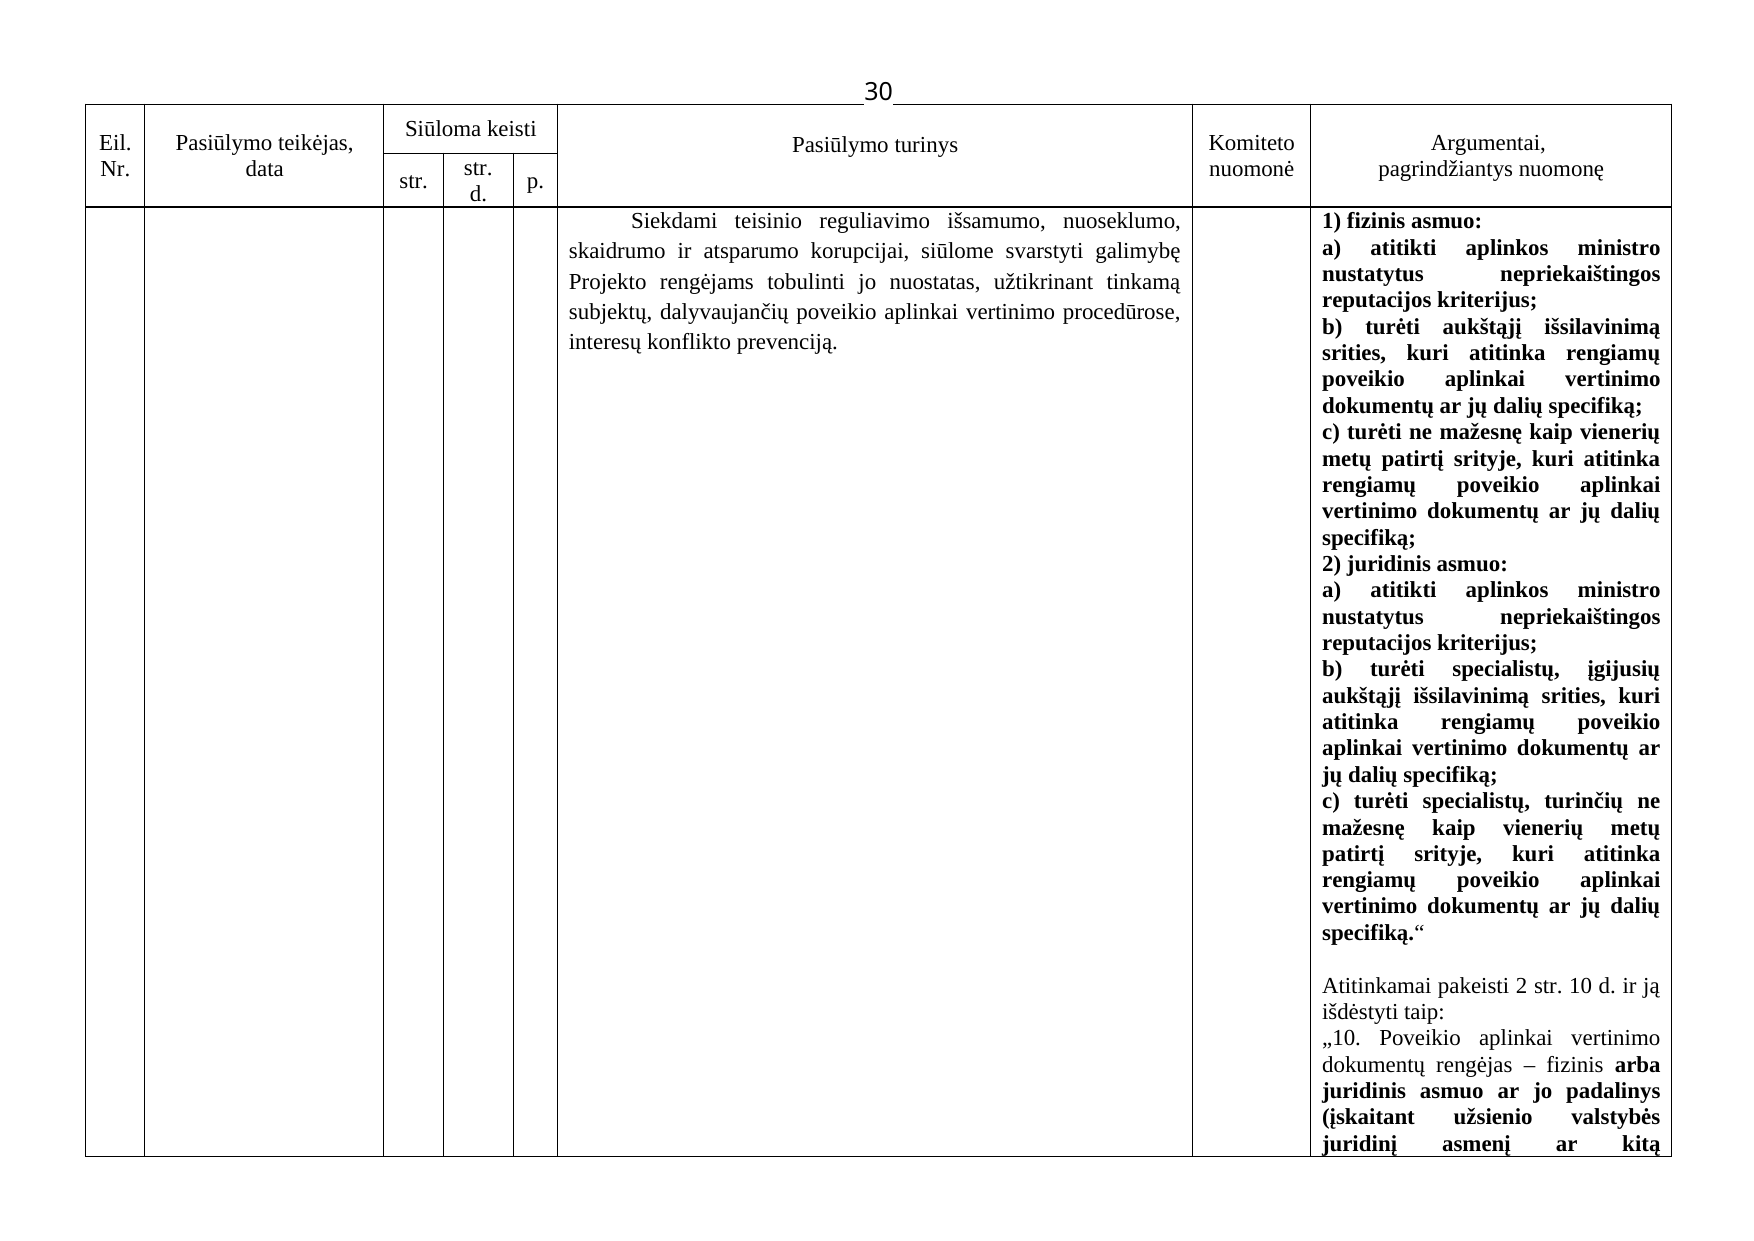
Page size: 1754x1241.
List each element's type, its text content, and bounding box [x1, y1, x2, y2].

table_header Komiteto nuomonė [1193, 105, 1310, 206]
table_cell str. [384, 154, 443, 206]
table_cell [145, 208, 383, 1156]
table_header Argumentai, pagrindžiantys nuomonę [1311, 105, 1671, 206]
table_header Pasiūlymo turinys [558, 105, 1192, 206]
table_cell [384, 208, 443, 1156]
table_cell 1) fizinis asmuo: a) atitikti aplinkos ministro nustatytus nepriekaištingos reputacijos kriterijus; b) turėti aukštąjį išsilavinimą srities, kuri atitinka rengiamų poveikio aplinkai vertinimo dokumentų ar jų dalių specifiką; c) turėti ne mažesnę kaip vienerių metų patirtį srityje, kuri atitinka rengiamų poveikio aplinkai vertinimo dokumentų ar jų dalių specifiką; 2) juridinis asmuo: a) atitikti aplinkos ministro nustatytus nepriekaištingos reputacijos kriterijus; b) turėti specialistų, įgijusių aukštąjį išsilavinimą srities, kuri atitinka rengiamų poveikio aplinkai vertinimo dokumentų ar jų dalių specifiką; c) turėti specialistų, turinčių ne mažesnę kaip vienerių metų patirtį srityje, kuri atitinka rengiamų poveikio aplinkai vertinimo dokumentų ar jų dalių specifiką.“ Atitinkamai pakeisti 2 str. 10 d. ir ją išdėstyti taip: „10. Poveikio aplinkai vertinimo dokumentų rengėjas – fizinis arba juridinis asmuo ar jo padalinys (įskaitant užsienio valstybės juridinį asmenį ar kitą [1311, 208, 1671, 1156]
table_cell p. [514, 154, 557, 206]
table_header Siūloma keisti [384, 105, 557, 153]
table_header Eil. Nr. [86, 105, 144, 206]
table_cell str. d. [444, 154, 513, 206]
table_cell [1193, 208, 1310, 1156]
table_cell [86, 208, 144, 1156]
table_cell Siekdami teisinio reguliavimo išsamumo, nuoseklumo, skaidrumo ir atsparumo korupcijai, siūlome svarstyti galimybę Projekto rengėjams tobulinti jo nuostatas, užtikrinant tinkamą subjektų, dalyvaujančių poveikio aplinkai vertinimo procedūrose, interesų konflikto prevenciją. [558, 208, 1192, 1156]
table_header Pasiūlymo teikėjas, data [145, 105, 383, 206]
table_cell [444, 208, 513, 1156]
table_cell [514, 208, 557, 1156]
